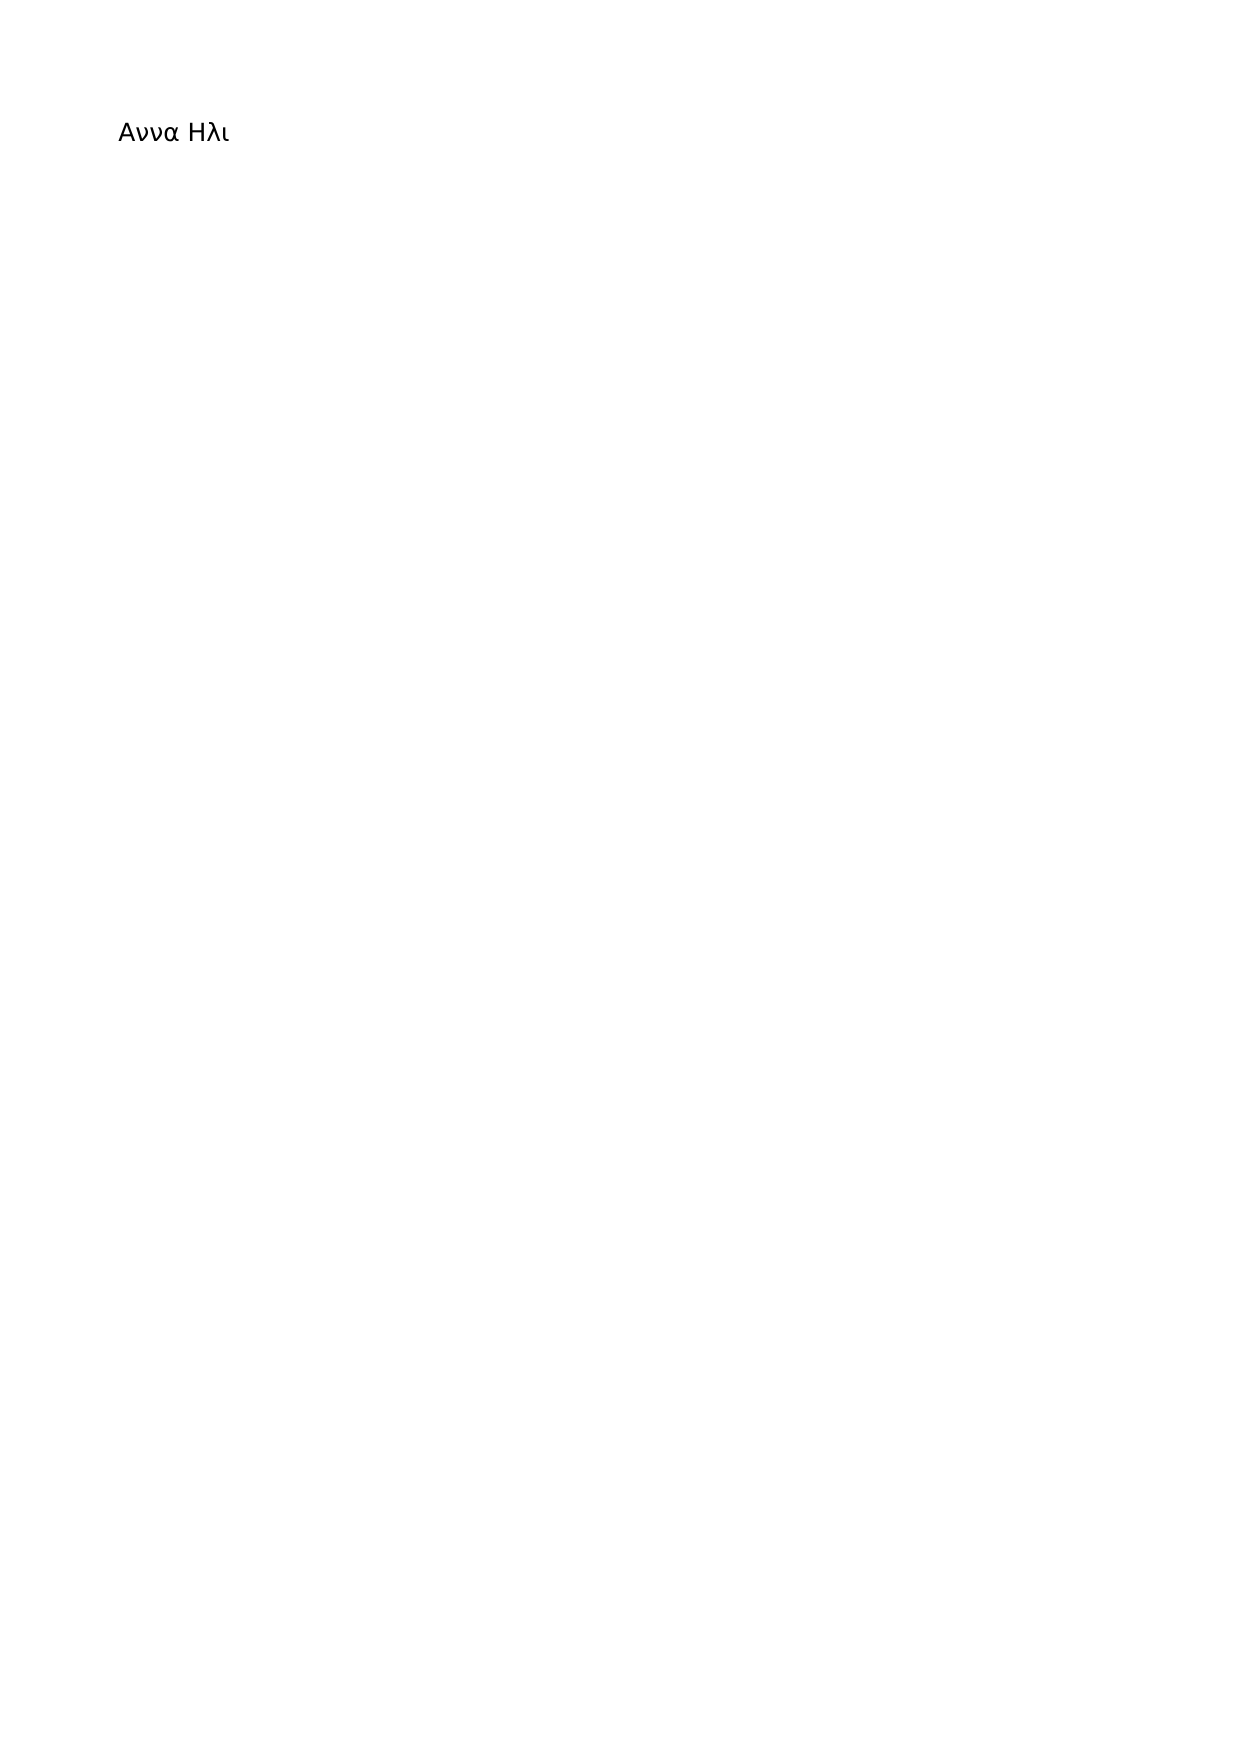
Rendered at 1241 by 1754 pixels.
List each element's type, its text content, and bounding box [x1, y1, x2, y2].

text Αννα Ηλι [118, 118, 1122, 147]
